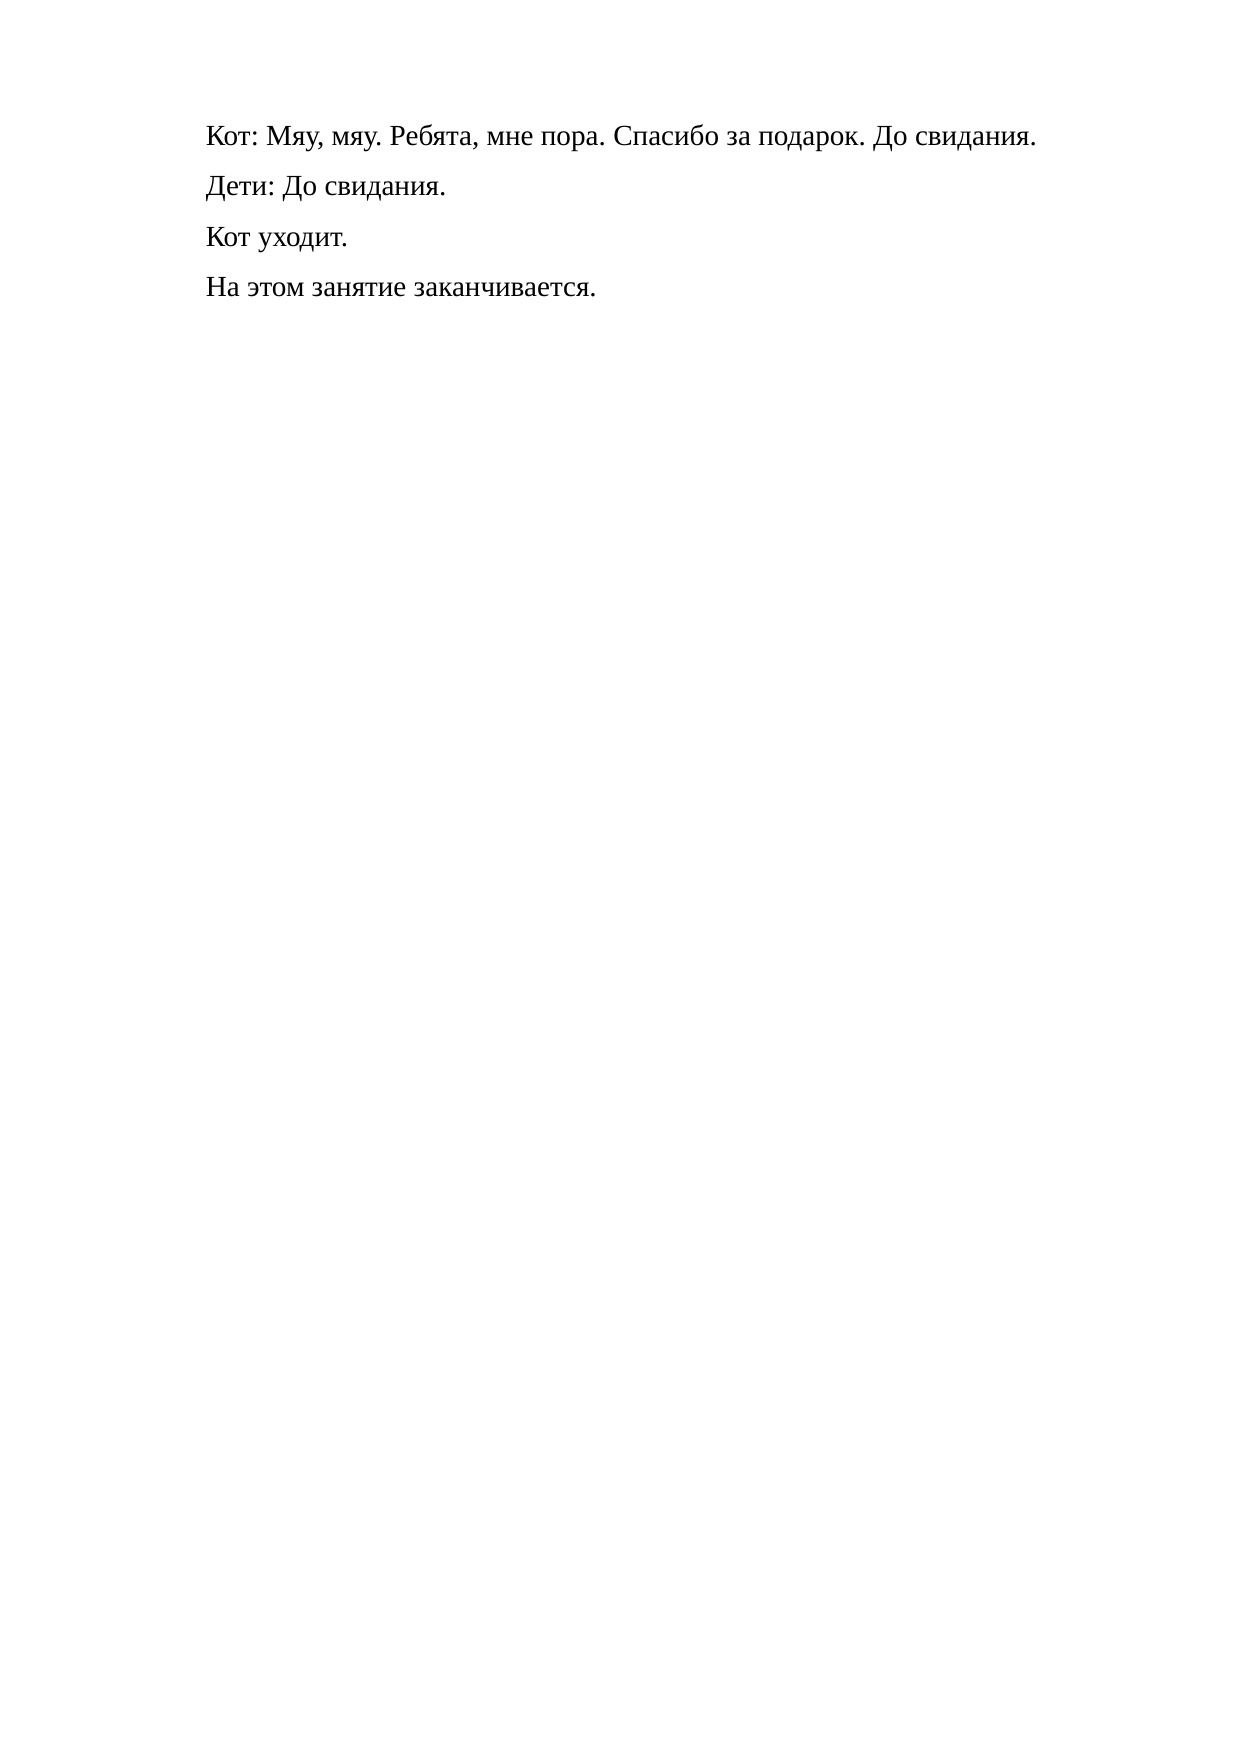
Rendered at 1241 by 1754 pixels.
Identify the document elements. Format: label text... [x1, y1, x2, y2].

text Дети: До свидания. [118, 168, 1122, 202]
text Кот: Мяу, мяу. Ребята, мне пора. Спасибо за подарок. До свидания. [118, 118, 1122, 152]
text Кот уходит. [118, 219, 1122, 252]
text На этом занятие заканчивается. [118, 269, 1122, 303]
